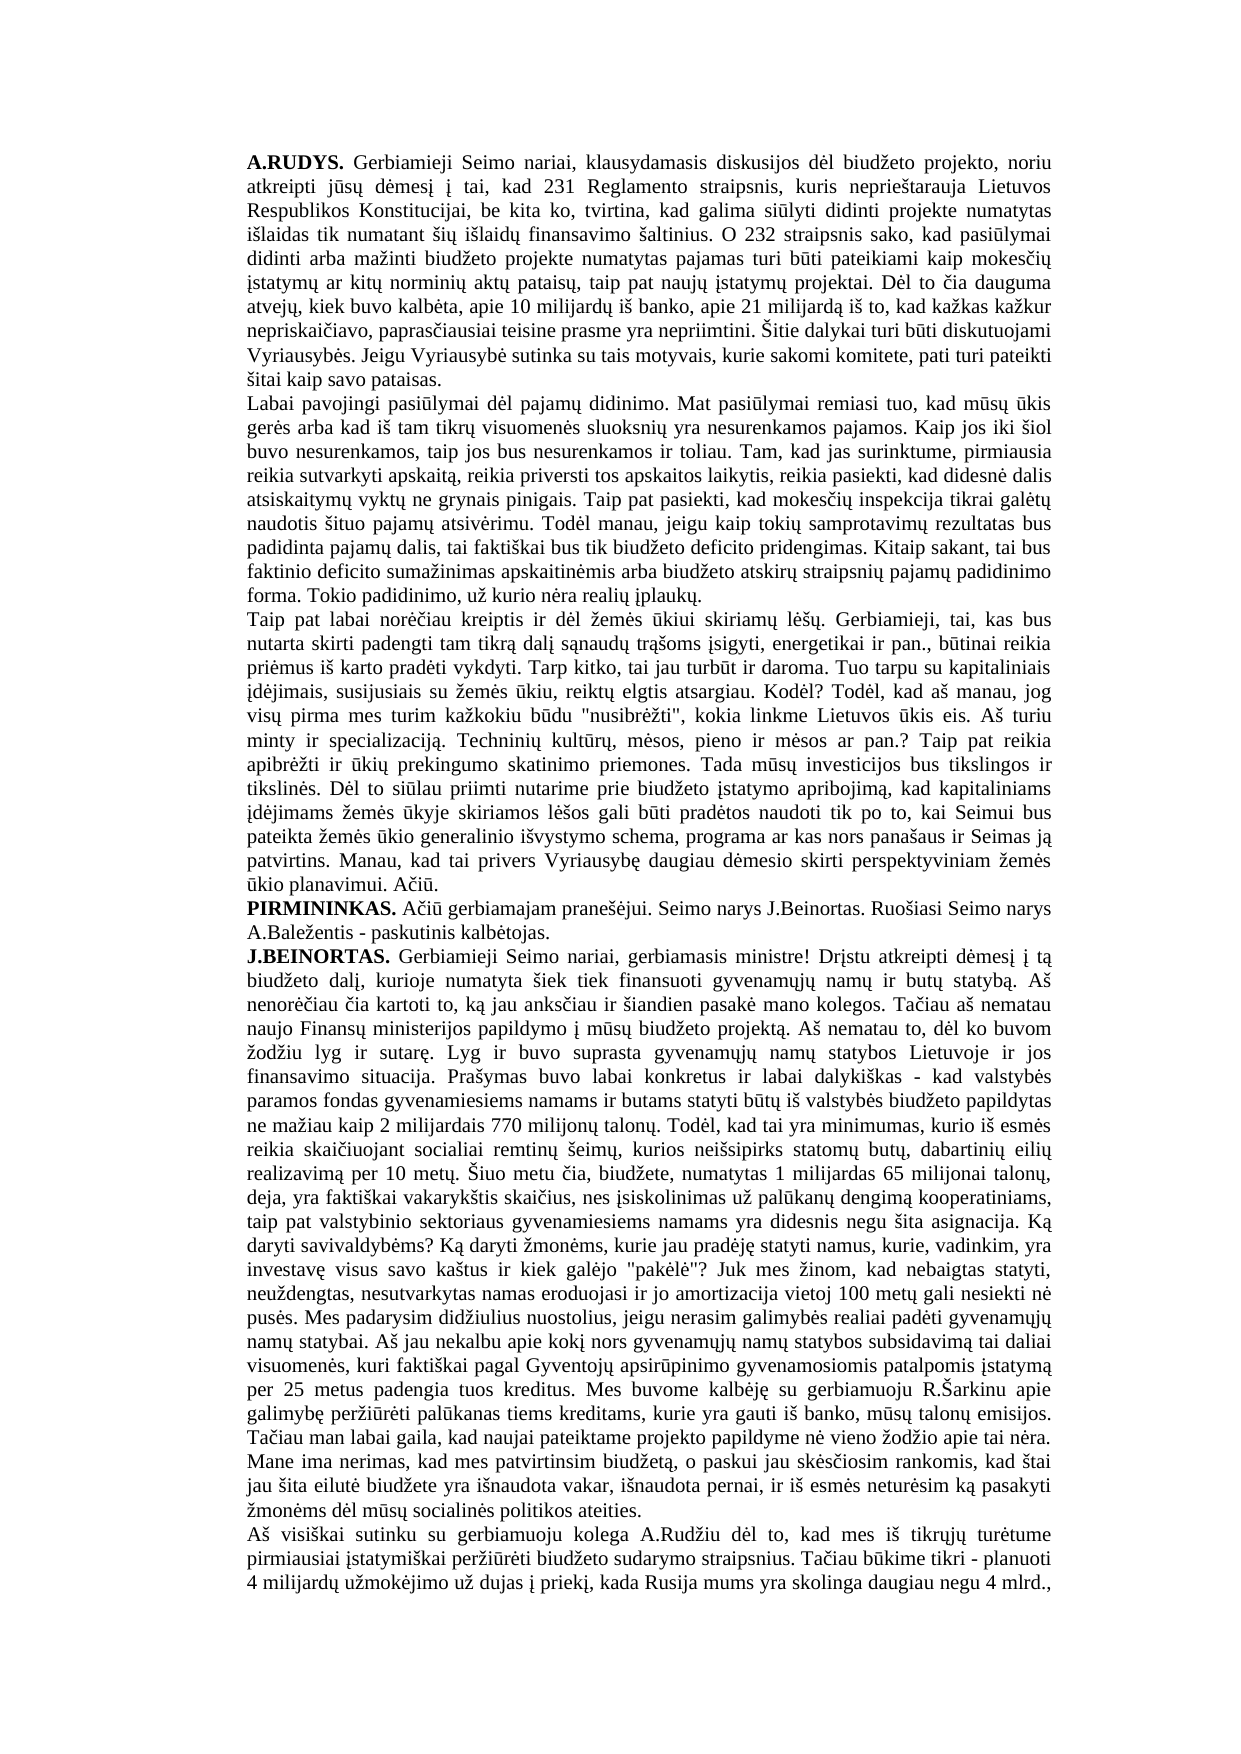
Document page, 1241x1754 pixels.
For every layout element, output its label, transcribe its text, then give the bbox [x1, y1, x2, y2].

text Taip pat labai norėčiau kreiptis ir dėl žemės ūkiui skiriamų lėšų. Gerbiamieji, tai, kas bus nutarta skirti padengti tam tikrą dalį sąnaudų trąšoms įsigyti, energetikai ir pan., būtinai reikia priėmus iš karto pradėti vykdyti. Tarp kitko, tai jau turbūt ir daroma. Tuo tarpu su kapitaliniais įdėjimais, susijusiais su žemės ūkiu, reiktų elgtis atsargiau. Kodėl? Todėl, kad aš manau, jog visų pirma mes turim kažkokiu būdu "nusibrėžti", kokia linkme Lietuvos ūkis eis. Aš turiu minty ir specializaciją. Techninių kultūrų, mėsos, pieno ir mėsos ar pan.? Taip pat reikia apibrėžti ir ūkių prekingumo skatinimo priemones. Tada mūsų investicijos bus tikslingos ir tikslinės. Dėl to siūlau priimti nutarime prie biudžeto įstatymo apribojimą, kad kapitaliniams įdėjimams žemės ūkyje skiriamos lėšos gali būti pradėtos naudoti tik po to, kai Seimui bus pateikta žemės ūkio generalinio išvystymo schema, programa ar kas nors panašaus ir Seimas ją patvirtins. Manau, kad tai privers Vyriausybę daugiau dėmesio skirti perspektyviniam žemės ūkio planavimui. Ačiū. [247, 607, 1053, 896]
text A.RUDYS. Gerbiamieji Seimo nariai, klausydamasis diskusijos dėl biudžeto projekto, noriu atkreipti jūsų dėmesį į tai, kad 231 Reglamento straipsnis, kuris neprieštarauja Lietuvos Respublikos Konstitucijai, be kita ko, tvirtina, kad galima siūlyti didinti projekte numatytas išlaidas tik numatant šių išlaidų finansavimo šaltinius. O 232 straipsnis sako, kad pasiūlymai didinti arba mažinti biudžeto projekte numatytas pajamas turi būti pateikiami kaip mokesčių įstatymų ar kitų norminių aktų pataisų, taip pat naujų įstatymų projektai. Dėl to čia dauguma atvejų, kiek buvo kalbėta, apie 10 milijardų iš banko, apie 21 milijardą iš to, kad kažkas kažkur nepriskaičiavo, paprasčiausiai teisine prasme yra nepriimtini. Šitie dalykai turi būti diskutuojami Vyriausybės. Jeigu Vyriausybė sutinka su tais motyvais, kurie sakomi komitete, pati turi pateikti šitai kaip savo pataisas. [247, 150, 1053, 391]
text Labai pavojingi pasiūlymai dėl pajamų didinimo. Mat pasiūlymai remiasi tuo, kad mūsų ūkis gerės arba kad iš tam tikrų visuomenės sluoksnių yra nesurenkamos pajamos. Kaip jos iki šiol buvo nesurenkamos, taip jos bus nesurenkamos ir toliau. Tam, kad jas surinktume, pirmiausia reikia sutvarkyti apskaitą, reikia priversti tos apskaitos laikytis, reikia pasiekti, kad didesnė dalis atsiskaitymų vyktų ne grynais pinigais. Taip pat pasiekti, kad mokesčių inspekcija tikrai galėtų naudotis šituo pajamų atsivėrimu. Todėl manau, jeigu kaip tokių samprotavimų rezultatas bus padidinta pajamų dalis, tai faktiškai bus tik biudžeto deficito pridengimas. Kitaip sakant, tai bus faktinio deficito sumažinimas apskaitinėmis arba biudžeto atskirų straipsnių pajamų padidinimo forma. Tokio padidinimo, už kurio nėra realių įplaukų. [247, 391, 1053, 607]
text Aš visiškai sutinku su gerbiamuoju kolega A.Rudžiu dėl to, kad mes iš tikrųjų turėtume pirmiausiai įstatymiškai peržiūrėti biudžeto sudarymo straipsnius. Tačiau būkime tikri - planuoti 4 milijardų užmokėjimo už dujas į priekį, kada Rusija mums yra skolinga daugiau negu 4 mlrd., [247, 1522, 1053, 1594]
text J.BEINORTAS. Gerbiamieji Seimo nariai, gerbiamasis ministre! Drįstu atkreipti dėmesį į tą biudžeto dalį, kurioje numatyta šiek tiek finansuoti gyvenamųjų namų ir butų statybą. Aš nenorėčiau čia kartoti to, ką jau anksčiau ir šiandien pasakė mano kolegos. Tačiau aš nematau naujo Finansų ministerijos papildymo į mūsų biudžeto projektą. Aš nematau to, dėl ko buvom žodžiu lyg ir sutarę. Lyg ir buvo suprasta gyvenamųjų namų statybos Lietuvoje ir jos finansavimo situacija. Prašymas buvo labai konkretus ir labai dalykiškas - kad valstybės paramos fondas gyvenamiesiems namams ir butams statyti būtų iš valstybės biudžeto papildytas ne mažiau kaip 2 milijardais 770 milijonų talonų. Todėl, kad tai yra minimumas, kurio iš esmės reikia skaičiuojant socialiai remtinų šeimų, kurios neišsipirks statomų butų, dabartinių eilių realizavimą per 10 metų. Šiuo metu čia, biudžete, numatytas 1 milijardas 65 milijonai talonų, deja, yra faktiškai vakarykštis skaičius, nes įsiskolinimas už palūkanų dengimą kooperatiniams, taip pat valstybinio sektoriaus gyvenamiesiems namams yra didesnis negu šita asignacija. Ką daryti savivaldybėms? Ką daryti žmonėms, kurie jau pradėję statyti namus, kurie, vadinkim, yra investavę visus savo kaštus ir kiek galėjo "pakėlė"? Juk mes žinom, kad nebaigtas statyti, neuždengtas, nesutvarkytas namas eroduojasi ir jo amortizacija vietoj 100 metų gali nesiekti nė pusės. Mes padarysim didžiulius nuostolius, jeigu nerasim galimybės realiai padėti gyvenamųjų namų statybai. Aš jau nekalbu apie kokį nors gyvenamųjų namų statybos subsidavimą tai daliai visuomenės, kuri faktiškai pagal Gyventojų apsirūpinimo gyvenamosiomis patalpomis įstatymą per 25 metus padengia tuos kreditus. Mes buvome kalbėję su gerbiamuoju R.Šarkinu apie galimybę peržiūrėti palūkanas tiems kreditams, kurie yra gauti iš banko, mūsų talonų emisijos. Tačiau man labai gaila, kad naujai pateiktame projekto papildyme nė vieno žodžio apie tai nėra. Mane ima nerimas, kad mes patvirtinsim biudžetą, o paskui jau skėsčiosim rankomis, kad štai jau šita eilutė biudžete yra išnaudota vakar, išnaudota pernai, ir iš esmės neturėsim ką pasakyti žmonėms dėl mūsų socialinės politikos ateities. [247, 944, 1053, 1522]
text PIRMININKAS. Ačiū gerbiamajam pranešėjui. Seimo narys J.Beinortas. Ruošiasi Seimo narys A.Baležentis - paskutinis kalbėtojas. [247, 896, 1053, 944]
